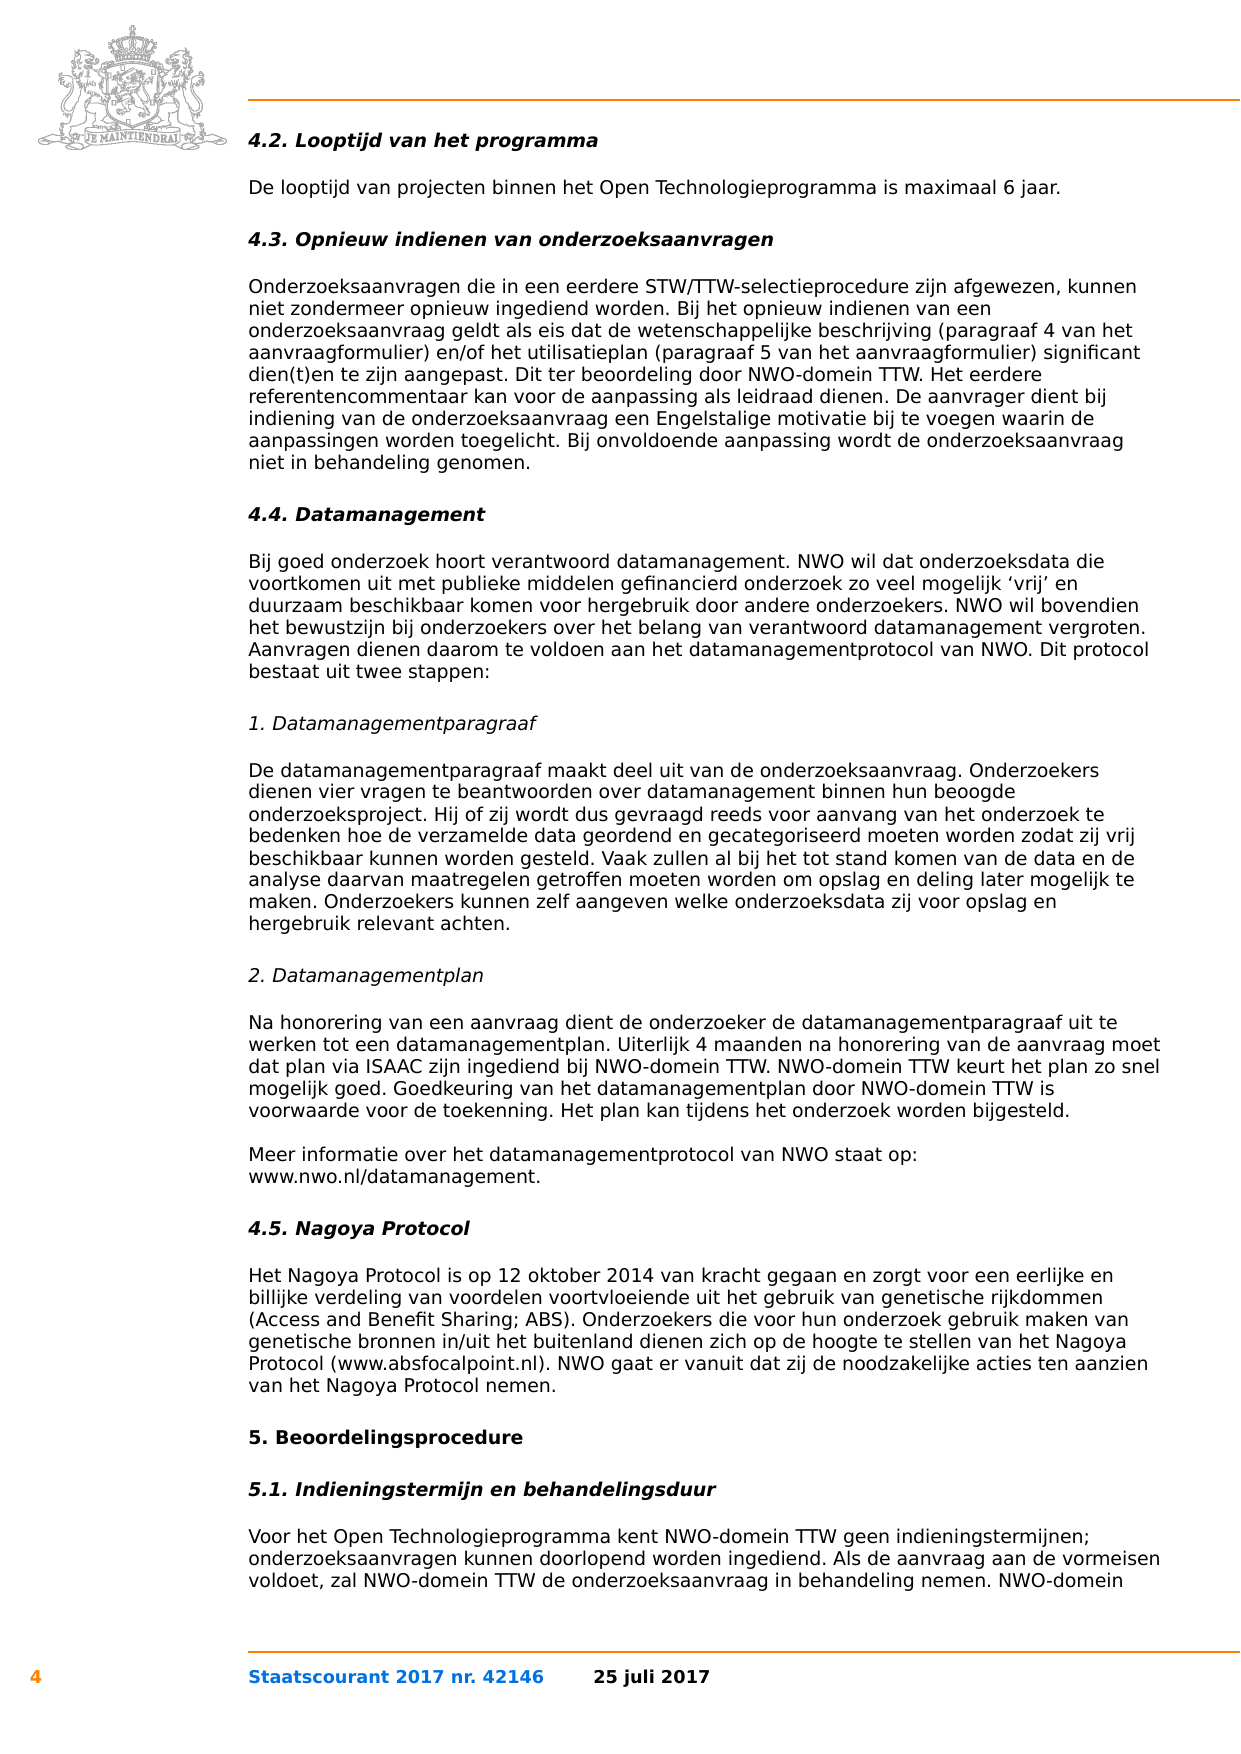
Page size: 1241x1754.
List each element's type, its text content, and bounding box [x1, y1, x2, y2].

subtitle 5.1. Indieningstermijn en behandelingsduur [248, 1479, 1163, 1501]
text De datamanagementparagraaf maakt deel uit van de onderzoeksaanvraag. Onderzoekers dienen vier vragen te beantwoorden over datamanagement binnen hun beoogde onderzoeksproject. Hij of zij wordt dus gevraagd reeds voor aanvang van het onderzoek te bedenken hoe de verzamelde data geordend en gecategoriseerd moeten worden zodat zij vrij beschikbaar kunnen worden gesteld. Vaak zullen al bij het tot stand komen van de data en de analyse daarvan maatregelen getroffen moeten worden om opslag en deling later mogelijk te maken. Onderzoekers kunnen zelf aangeven welke onderzoeksdata zij voor opslag en hergebruik relevant achten. [248, 759, 1163, 935]
picture [38, 25, 227, 150]
subtitle 5. Beoordelingsprocedure [248, 1427, 1163, 1449]
text Na honorering van een aanvraag dient de onderzoeker de datamanagementparagraaf uit te werken tot een datamanagementplan. Uiterlijk 4 maanden na honorering van de aanvraag moet dat plan via ISAAC zijn ingediend bij NWO-domein TTW. NWO-domein TTW keurt het plan zo snel mogelijk goed. Goedkeuring van het datamanagementplan door NWO-domein TTW is voorwaarde voor de toekenning. Het plan kan tijdens het onderzoek worden bijgesteld. [248, 1012, 1163, 1122]
text Meer informatie over het datamanagementprotocol van NWO staat op: www.nwo.nl/datamanagement. [248, 1144, 1163, 1188]
text Bij goed onderzoek hoort verantwoord datamanagement. NWO wil dat onderzoeksdata die voortkomen uit met publieke middelen gefinancierd onderzoek zo veel mogelijk ‘vrij’ en duurzaam beschikbaar komen voor hergebruik door andere onderzoekers. NWO wil bovendien het bewustzijn bij onderzoekers over het belang van verantwoord datamanagement vergroten. Aanvragen dienen daarom te voldoen aan het datamanagementprotocol van NWO. Dit protocol bestaat uit twee stappen: [248, 551, 1163, 682]
subtitle 2. Datamanagementplan [248, 965, 1163, 987]
subtitle 1. Datamanagementparagraaf [248, 712, 1163, 734]
subtitle 4.2. Looptijd van het programma [248, 130, 1163, 152]
text Onderzoeksaanvragen die in een eerdere STW/TTW-selectieprocedure zijn afgewezen, kunnen niet zondermeer opnieuw ingediend worden. Bij het opnieuw indienen van een onderzoeksaanvraag geldt als eis dat de wetenschappelijke beschrijving (paragraaf 4 van het aanvraagformulier) en/of het utilisatieplan (paragraaf 5 van het aanvraagformulier) significant dien(t)en te zijn aangepast. Dit ter beoordeling door NWO-domein TTW. Het eerdere referentencommentaar kan voor de aanpassing als leidraad dienen. De aanvrager dient bij indiening van de onderzoeksaanvraag een Engelstalige motivatie bij te voegen waarin de aanpassingen worden toegelicht. Bij onvoldoende aanpassing wordt de onderzoeksaanvraag niet in behandeling genomen. [248, 276, 1163, 474]
text Voor het Open Technologieprogramma kent NWO-domein TTW geen indieningstermijnen; onderzoeksaanvragen kunnen doorlopend worden ingediend. Als de aanvraag aan de vormeisen voldoet, zal NWO-domein TTW de onderzoeksaanvraag in behandeling nemen. NWO-domein [248, 1526, 1163, 1592]
subtitle 4.5. Nagoya Protocol [248, 1218, 1163, 1240]
text De looptijd van projecten binnen het Open Technologieprogramma is maximaal 6 jaar. [248, 177, 1163, 199]
subtitle 4.3. Opnieuw indienen van onderzoeksaanvragen [248, 229, 1163, 251]
text Het Nagoya Protocol is op 12 oktober 2014 van kracht gegaan en zorgt voor een eerlijke en billijke verdeling van voordelen voortvloeiende uit het gebruik van genetische rijkdommen (Access and Benefit Sharing; ABS). Onderzoekers die voor hun onderzoek gebruik maken van genetische bronnen in/uit het buitenland dienen zich op de hoogte te stellen van het Nagoya Protocol (www.absfocalpoint.nl). NWO gaat er vanuit dat zij de noodzakelijke acties ten aanzien van het Nagoya Protocol nemen. [248, 1265, 1163, 1397]
subtitle 4.4. Datamanagement [248, 504, 1163, 526]
